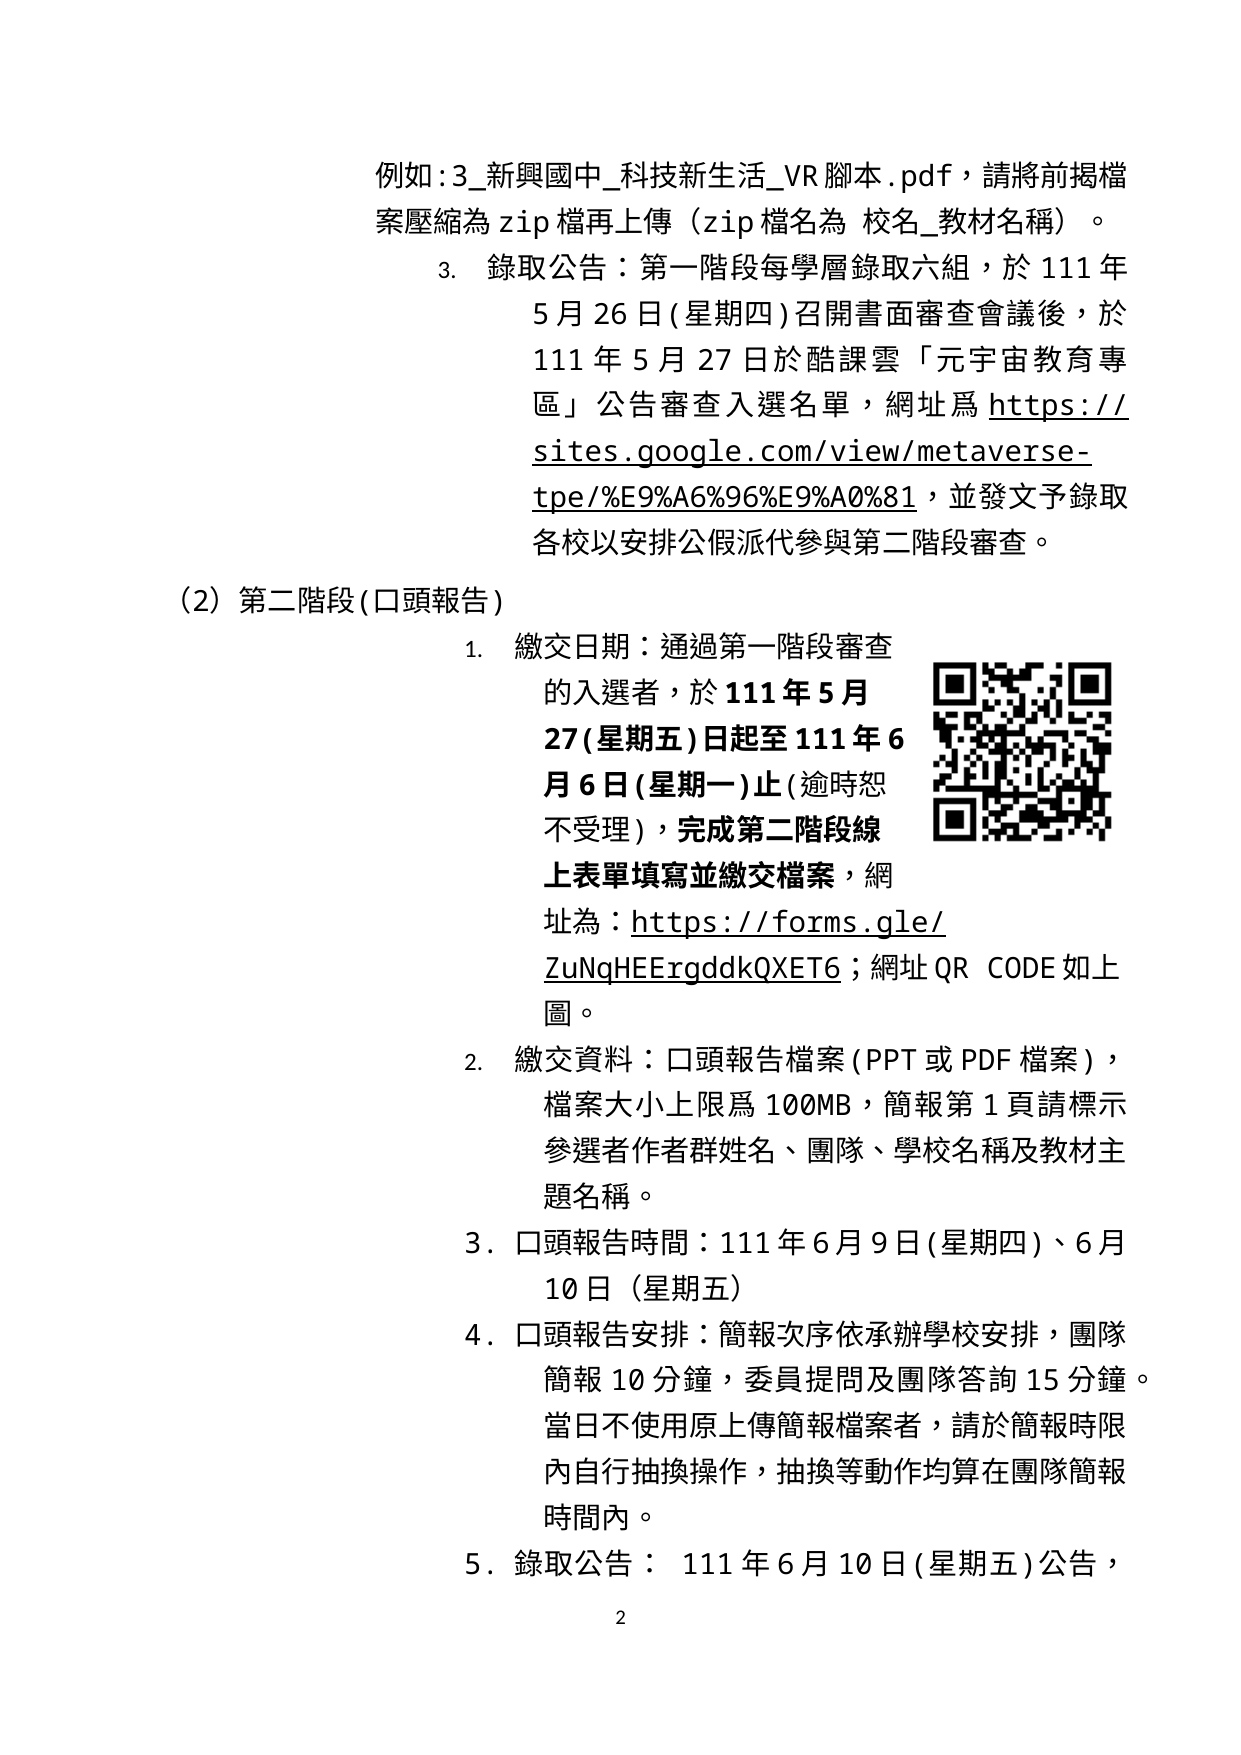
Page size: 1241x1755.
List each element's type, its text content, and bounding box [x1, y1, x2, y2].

list 第二階段(口頭報告) [163, 575, 1128, 621]
list 錄取公告： 111年6月10日(星期五)公告， [464, 1537, 1128, 1583]
list 錄取公告：第一階段每學層錄取六組，於111年5月26日(星期四)召開書面審查會議後，於111年5月27日於酷課雲「元宇宙教育專區」公告審查入選名單，網址爲https://sites.google.com/view/metaverse-tpe/%E9%A6%96%E9%A0%81，並發文予錄取各校以安排公假派代參與第二階段審查。 [437, 242, 1128, 562]
list 口頭報告時間：111年6月9日(星期四)、6月10日（星期五） [464, 1217, 1128, 1308]
list 繳交資料：大小不得超過100MB，必須含附件1.研發計畫書、附件2.成果報告智慧財產權切結書及附件3.VR腳本，每一檔案命名為:編號_學校_教材名_檔名(依照內容命名)例如:3_新興國中_科技新生活_VR腳本.pdf，請將前揭檔案壓縮為zip檔再上傳（zip檔名為 校名_教材名稱）。 [325, 150, 1128, 242]
list 口頭報告安排：簡報次序依承辦學校安排，團隊簡報10分鐘，委員提問及團隊答詢15分鐘。當日不使用原上傳簡報檔案者，請於簡報時限內自行抽換操作，抽換等動作均算在團隊簡報時間內。 [464, 1308, 1128, 1537]
list 繳交資料：口頭報告檔案(PPT或PDF檔案)，檔案大小上限爲100MB，簡報第1頁請標示參選者作者群姓名、團隊、學校名稱及教材主題名稱。 [464, 1033, 1128, 1217]
list 繳交日期：通過第一階段審查的入選者，於111年5月27(星期五)日起至111年6月6日(星期一)止(逾時恕不受理)，完成第二階段線上表單填寫並繳交檔案，網址為：https://forms.gle/ZuNqHEErgddkQXET6；網址QR CODE如上圖。 [464, 621, 1128, 1033]
